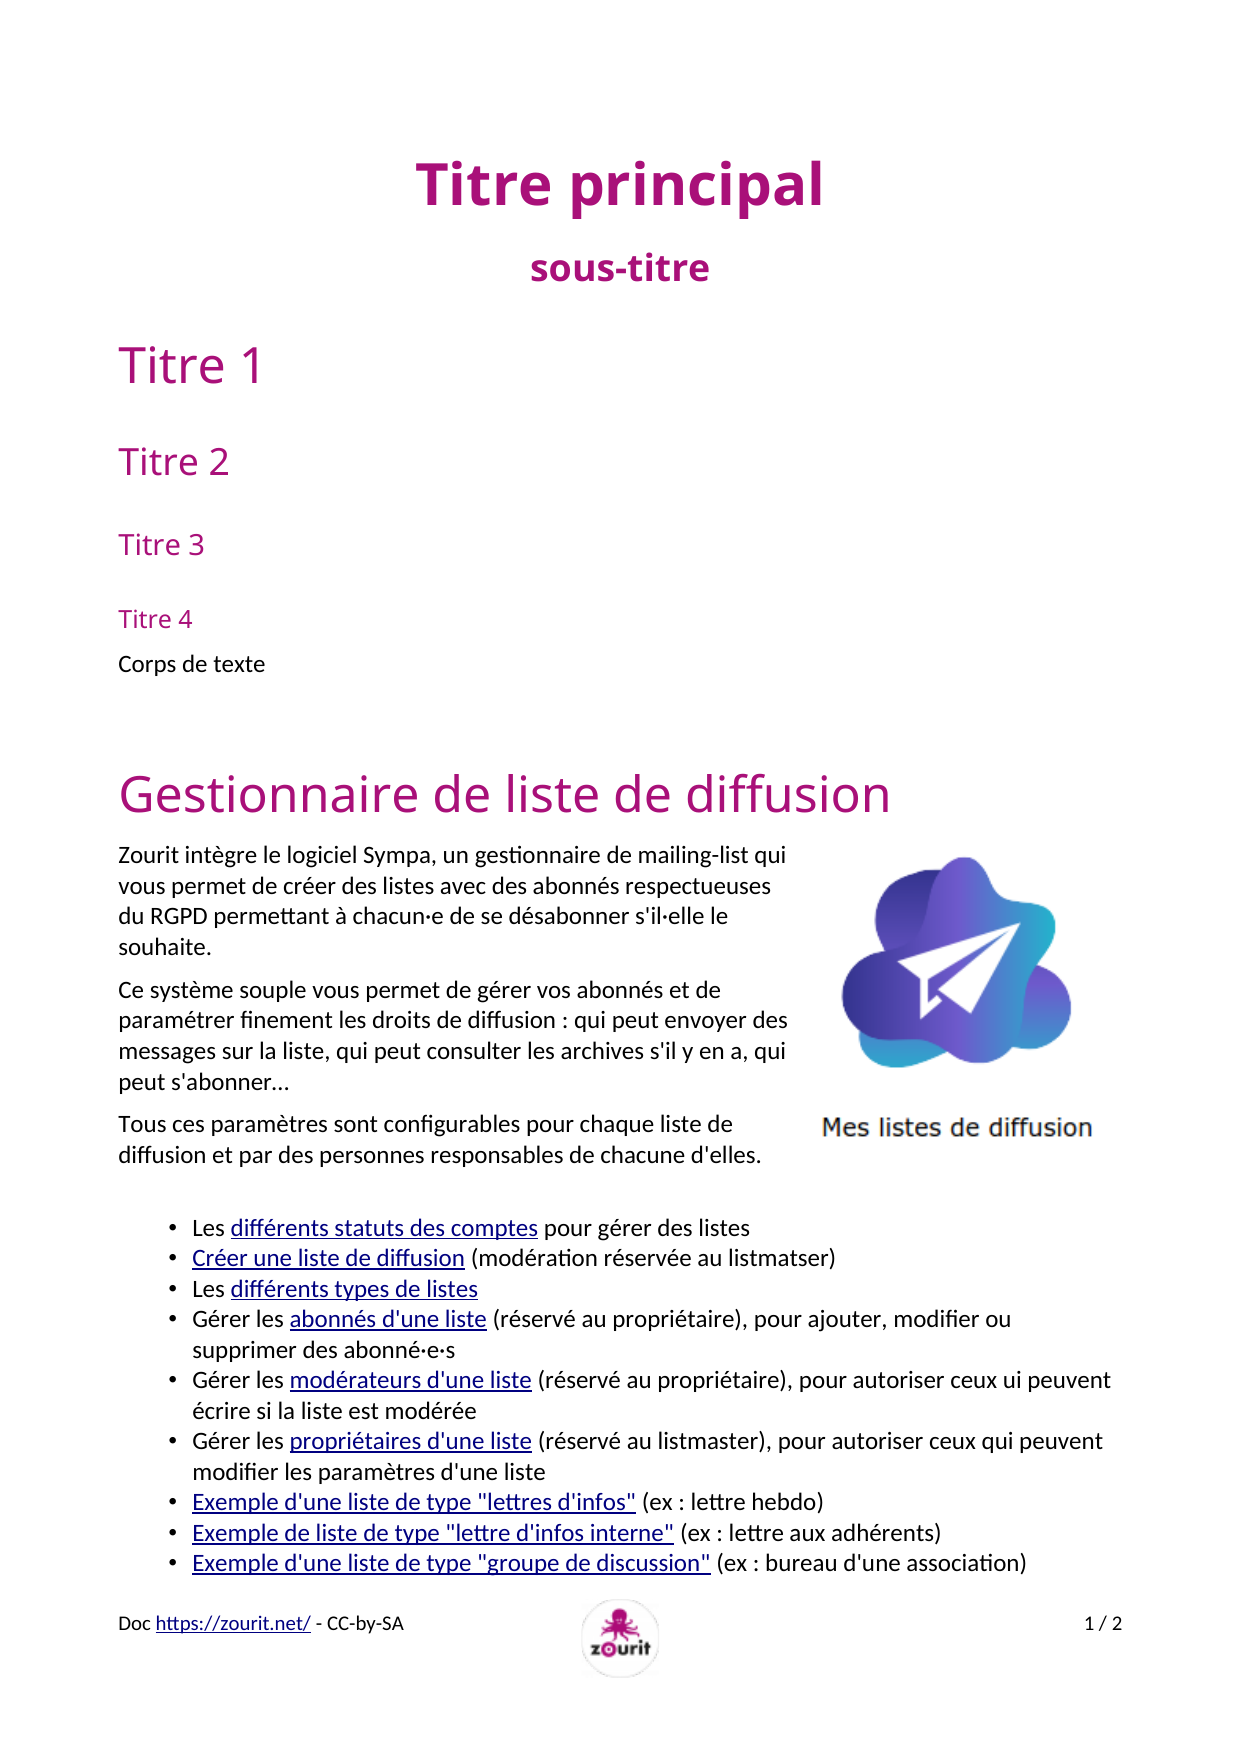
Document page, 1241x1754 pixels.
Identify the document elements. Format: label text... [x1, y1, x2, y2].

picture [793, 839, 1123, 1157]
subtitle Titre 1 [118, 330, 1122, 398]
subtitle Gestionnaire de liste de diffusion [118, 759, 1122, 827]
text Ce système souple vous permet de gérer vos abonnés et de paramétrer finement les droits de diffusion : qui peut envoyer des messages sur la liste, qui peut consulter les archives s'il y en a, qui peut s'abonner… [118, 974, 793, 1096]
subtitle sous-titre [118, 241, 1122, 292]
list Les différents statuts des comptes pour gérer des listes [177, 1212, 1122, 1242]
subtitle Titre 2 [118, 436, 1122, 487]
subtitle Titre 4 [118, 601, 1122, 635]
picture [581, 1599, 660, 1678]
list Gérer les modérateurs d'une liste (réservé au propriétaire), pour autoriser ceux ui peuvent écrire si la liste est modérée [177, 1364, 1122, 1425]
list Exemple d'une liste de type "lettres d'infos" (ex : lettre hebdo) [177, 1486, 1122, 1517]
list Créer une liste de diffusion (modération réservée au listmatser) [177, 1242, 1122, 1273]
text Tous ces paramètres sont configurables pour chaque liste de diffusion et par des personnes responsables de chacune d'elles. [118, 1109, 1122, 1170]
list Exemple d'une liste de type "groupe de discussion" (ex : bureau d'une association) [177, 1547, 1122, 1578]
list Gérer les propriétaires d'une liste (réservé au listmaster), pour autoriser ceux qui peuvent modifier les paramètres d'une liste [177, 1425, 1122, 1486]
subtitle Titre 3 [118, 524, 1122, 564]
list Exemple de liste de type "lettre d'infos interne" (ex : lettre aux adhérents) [177, 1517, 1122, 1547]
list Les différents types de listes [177, 1273, 1122, 1303]
title Titre principal [118, 143, 1122, 223]
list Gérer les abonnés d'une liste (réservé au propriétaire), pour ajouter, modifier ou supprimer des abonné·e·s [177, 1303, 1122, 1364]
text Corps de texte [118, 648, 1122, 678]
text Zourit intègre le logiciel Sympa, un gestionnaire de mailing-list qui vous permet de créer des listes avec des abonnés respectueuses du RGPD permettant à chacun·e de se désabonner s'il·elle le souhaite. [118, 839, 793, 962]
